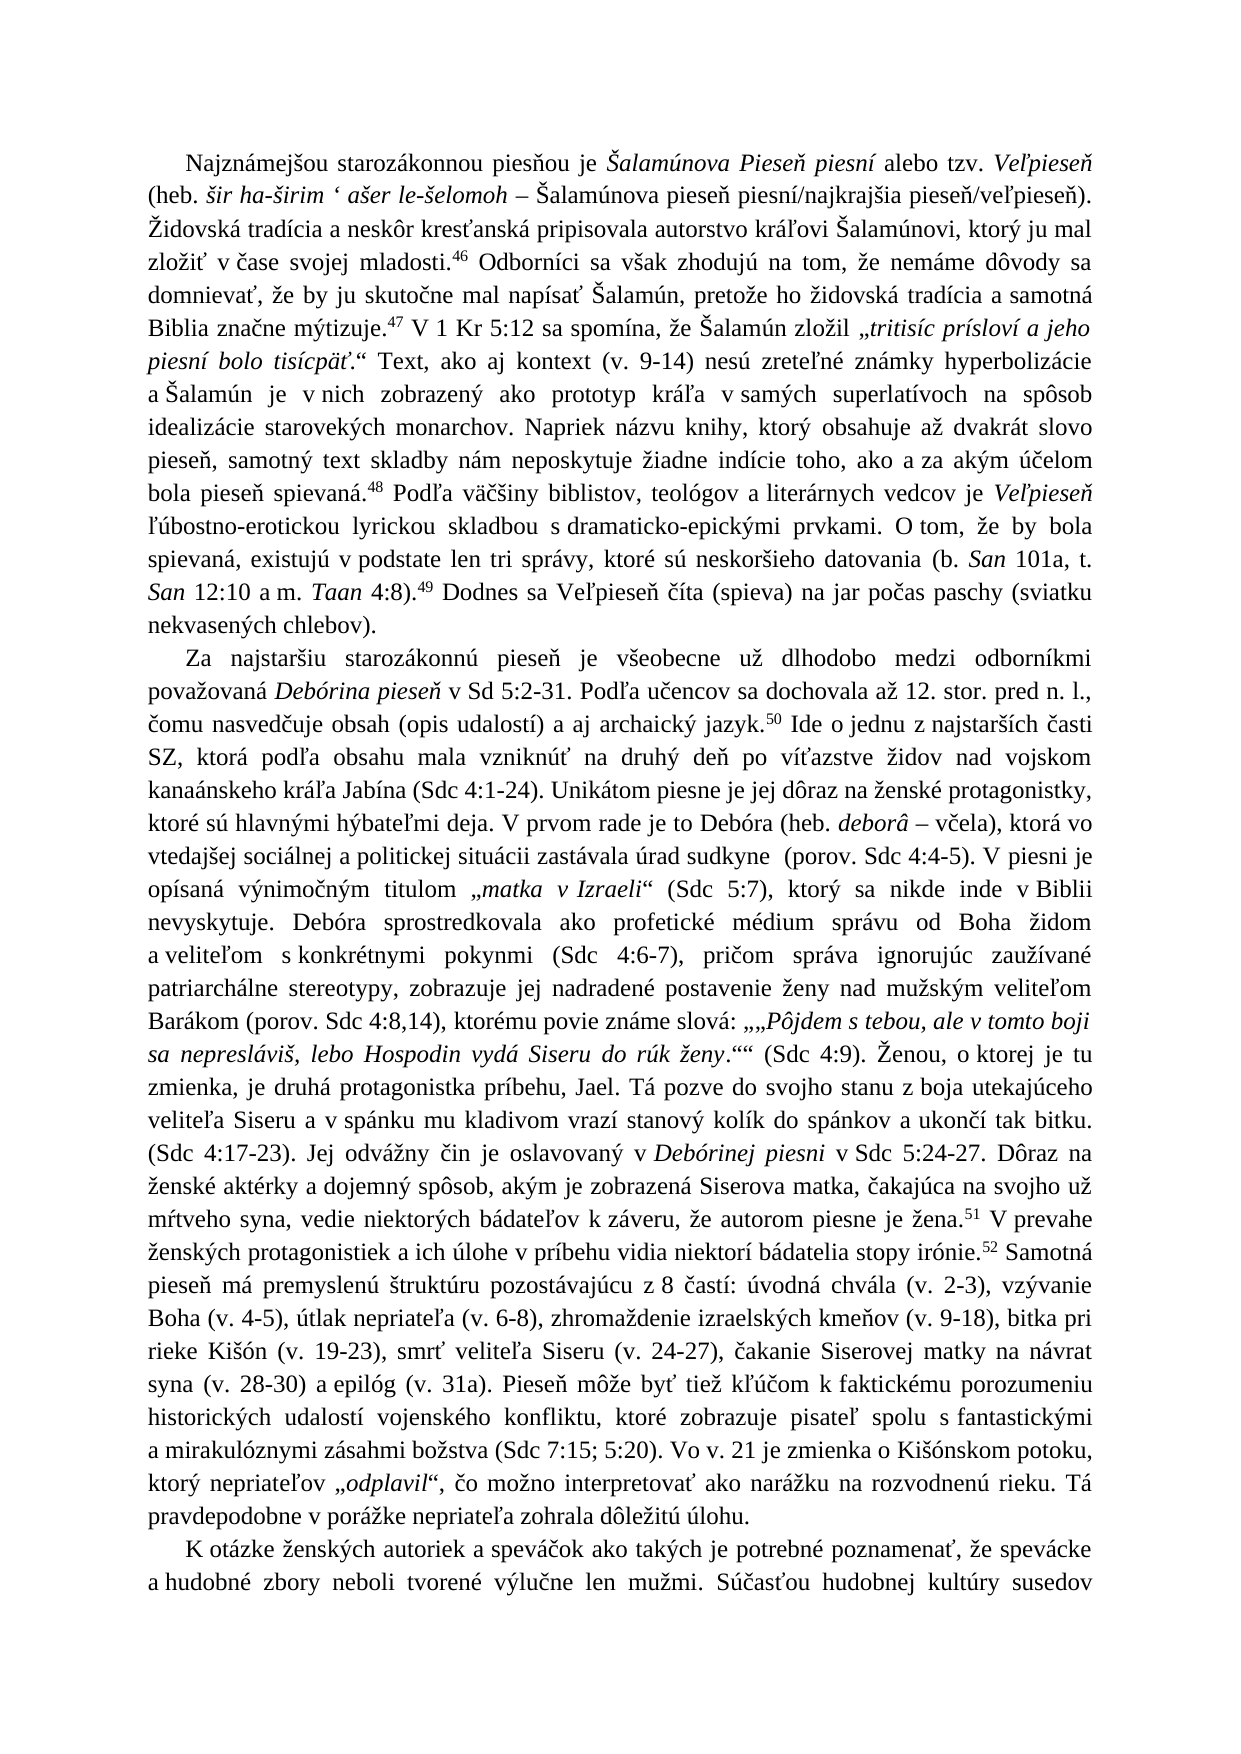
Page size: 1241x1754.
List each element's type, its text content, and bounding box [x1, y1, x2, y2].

text Najznámejšou starozákonnou piesňou je Šalamúnova Pieseň piesní alebo tzv. Veľpieseň (heb. šir ha-širim ‘ ašer le-šelomoh – Šalamúnova pieseň piesní/najkrajšia pieseň/veľpieseň). Židovská tradícia a neskôr kresťanská pripisovala autorstvo kráľovi Šalamúnovi, ktorý ju mal zložiť v čase svojej mladosti. Odborníci sa však zhodujú na tom, že nemáme dôvody sa domnievať, že by ju skutočne mal napísať Šalamún, pretože ho židovská tradícia a samotná Biblia značne mýtizuje. V 1 Kr 5:12 sa spomína, že Šalamún zložil „tritisíc prísloví a jeho piesní bolo tisícpäť.“ Text, ako aj kontext (v. 9-14) nesú zreteľné známky hyperbolizácie a Šalamún je v nich zobrazený ako prototyp kráľa v samých superlatívoch na spôsob idealizácie starovekých monarchov. Napriek názvu knihy, ktorý obsahuje až dvakrát slovo pieseň, samotný text skladby nám neposkytuje žiadne indície toho, ako a za akým účelom bola pieseň spievaná. Podľa väčšiny biblistov, teológov a literárnych vedcov je Veľpieseň ľúbostno-erotickou lyrickou skladbou s dramaticko-epickými prvkami. O tom, že by bola spievaná, existujú v podstate len tri správy, ktoré sú neskoršieho datovania (b. San 101a, t. San 12:10 a m. Taan 4:8). Dodnes sa Veľpieseň číta (spieva) na jar počas paschy (sviatku nekvasených chlebov). [148, 148, 1093, 639]
text Za najstaršiu starozákonnú pieseň je všeobecne už dlhodobo medzi odborníkmi považovaná Debórina pieseň v Sd 5:2-31. Podľa učencov sa dochovala až 12. stor. pred n. l., čomu nasvedčuje obsah (opis udalostí) a aj archaický jazyk. Ide o jednu z najstarších časti SZ, ktorá podľa obsahu mala vzniknúť na druhý deň po víťazstve židov nad vojskom kanaánskeho kráľa Jabína (Sdc 4:1-24). Unikátom piesne je jej dôraz na ženské protagonistky, ktoré sú hlavnými hýbateľmi deja. V prvom rade je to Debóra (heb. deborâ – včela), ktorá vo vtedajšej sociálnej a politickej situácii zastávala úrad sudkyne (porov. Sdc 4:4-5). V piesni je opísaná výnimočným titulom „matka v Izraeli“ (Sdc 5:7), ktorý sa nikde inde v Biblii nevyskytuje. Debóra sprostredkovala ako profetické médium správu od Boha židom a veliteľom s konkrétnymi pokynmi (Sdc 4:6-7), pričom správa ignorujúc zaužívané patriarchálne stereotypy, zobrazuje jej nadradené postavenie ženy nad mužským veliteľom Barákom (porov. Sdc 4:8,14), ktorému povie známe slová: „„Pôjdem s tebou, ale v tomto boji sa nepresláviš, lebo Hospodin vydá Siseru do rúk ženy.““ (Sdc 4:9). Ženou, o ktorej je tu zmienka, je druhá protagonistka príbehu, Jael. Tá pozve do svojho stanu z boja utekajúceho veliteľa Siseru a v spánku mu kladivom vrazí stanový kolík do spánkov a ukončí tak bitku. (Sdc 4:17-23). Jej odvážny čin je oslavovaný v Debórinej piesni v Sdc 5:24-27. Dôraz na ženské aktérky a dojemný spôsob, akým je zobrazená Siserova matka, čakajúca na svojho už mŕtveho syna, vedie niektorých bádateľov k záveru, že autorom piesne je žena. V prevahe ženských protagonistiek a ich úlohe v príbehu vidia niektorí bádatelia stopy irónie. Samotná pieseň má premyslenú štruktúru pozostávajúcu z 8 častí: úvodná chvála (v. 2-3), vzývanie Boha (v. 4-5), útlak nepriateľa (v. 6-8), zhromaždenie izraelských kmeňov (v. 9-18), bitka pri rieke Kišón (v. 19-23), smrť veliteľa Siseru (v. 24-27), čakanie Siserovej matky na návrat syna (v. 28-30) a epilóg (v. 31a). Pieseň môže byť tiež kľúčom k faktickému porozumeniu historických udalostí vojenského konfliktu, ktoré zobrazuje pisateľ spolu s fantastickými a mirakulóznymi zásahmi božstva (Sdc 7:15; 5:20). Vo v. 21 je zmienka o Kišónskom potoku, ktorý nepriateľov „odplavil“, čo možno interpretovať ako narážku na rozvodnenú rieku. Tá pravdepodobne v porážke nepriateľa zohrala dôležitú úlohu. [148, 643, 1093, 1530]
text K otázke ženských autoriek a speváčok ako takých je potrebné poznamenať, že spevácke a hudobné zbory neboli tvorené výlučne len mužmi. Súčasťou hudobnej kultúry susedov [148, 1534, 1093, 1596]
